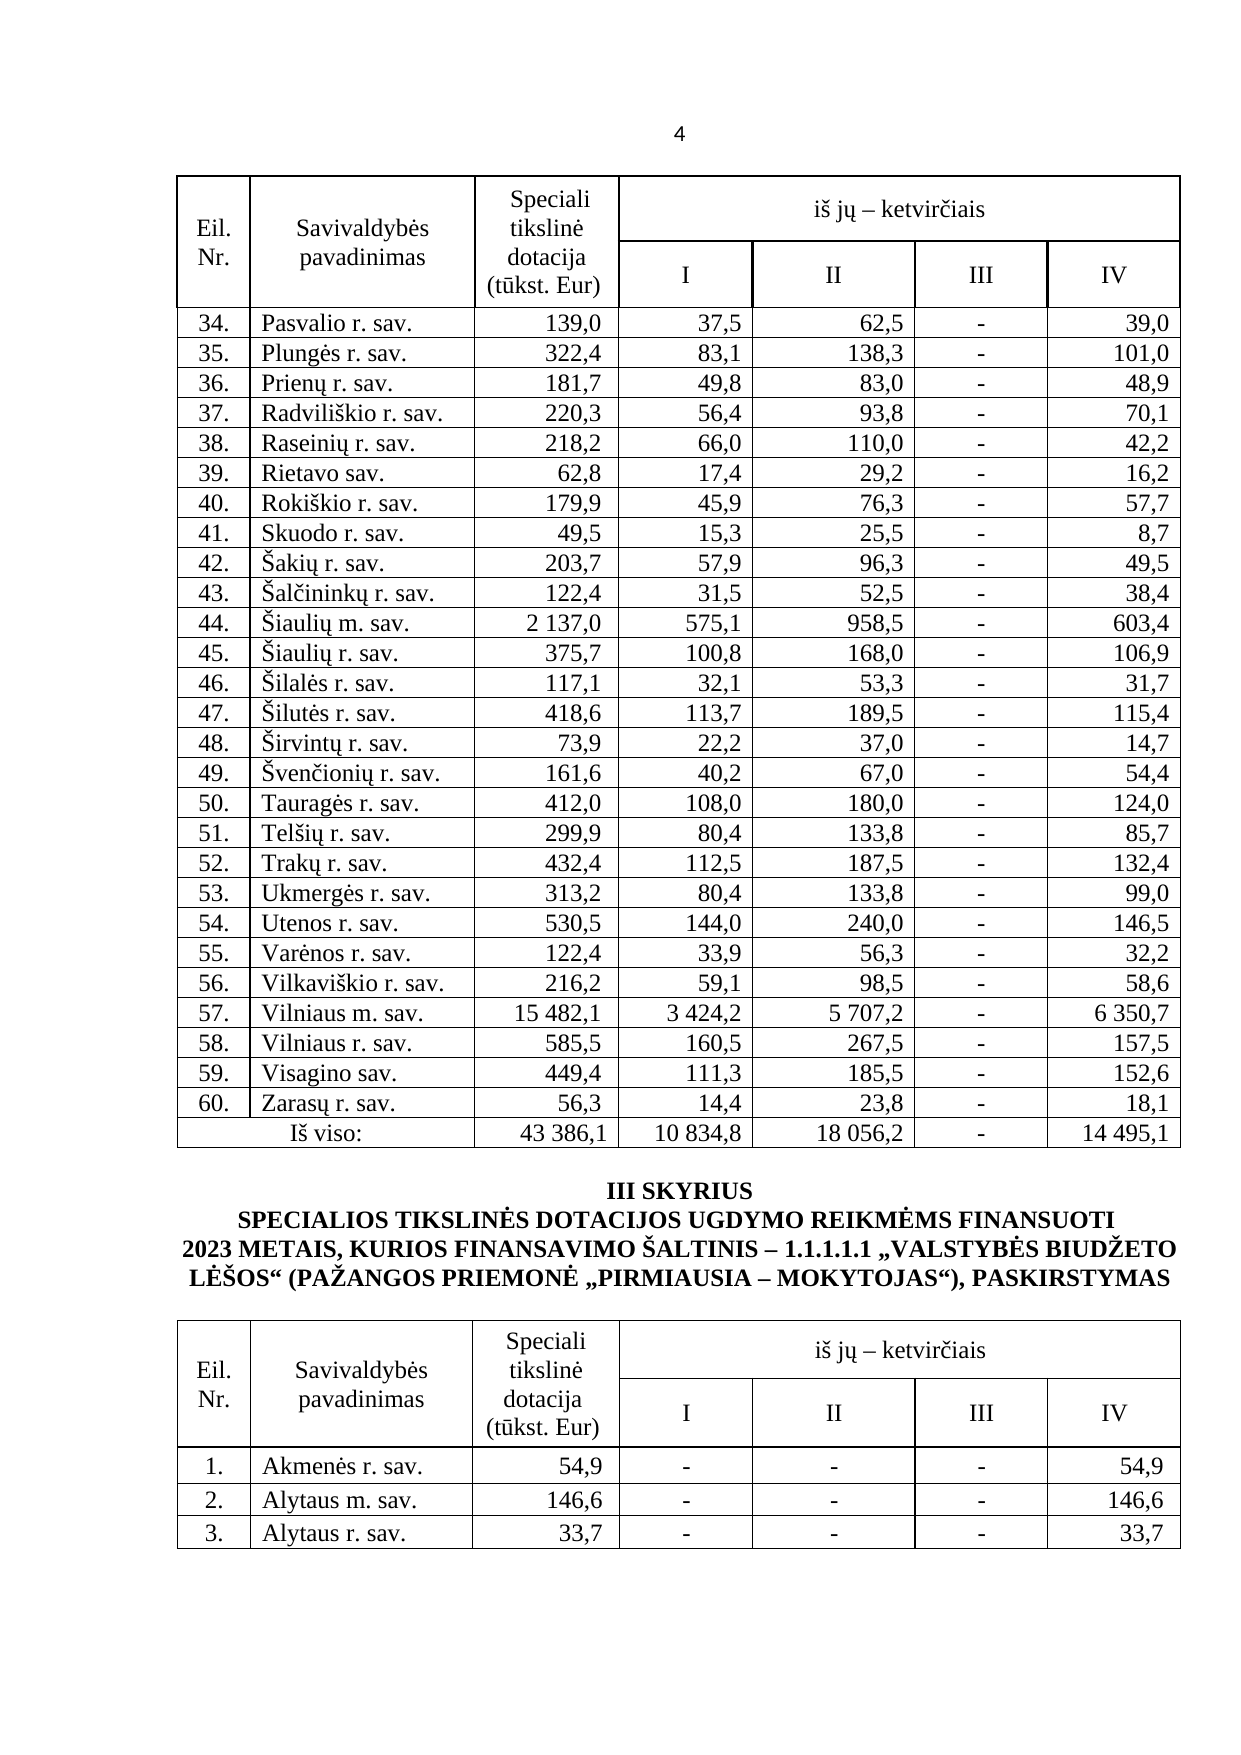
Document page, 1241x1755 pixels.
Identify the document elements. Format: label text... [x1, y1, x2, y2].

table_cell 5 707,2 [753, 998, 914, 1027]
table_cell Šakių r. sav. [251, 548, 474, 577]
table_cell 38,4 [1048, 578, 1180, 607]
table_cell 49,5 [475, 518, 618, 547]
text 2023 METAIS, KURIOS FINANSAVIMO ŠALTINIS – 1.1.1.1.1 „VALSTYBĖS BIUDŽETO LĖŠOS“ (PAŽANGOS PRIEMONĖ „PIRMIAUSIA – MOKYTOJAS“), PASKIRSTYMAS [177, 1234, 1182, 1291]
table_cell - [753, 1448, 914, 1483]
table_cell Šiaulių r. sav. [251, 638, 474, 667]
table_cell - [915, 938, 1047, 967]
table_cell 100,8 [619, 638, 752, 667]
table_cell 122,4 [475, 578, 618, 607]
table_cell 44. [178, 608, 249, 637]
table_cell Alytaus m. sav. [251, 1484, 472, 1515]
table_cell 85,7 [1048, 818, 1180, 847]
table_header iš jų – ketvirčiais [620, 1321, 1180, 1378]
table_header Speciali tikslinė dotacija (tūkst. Eur) [476, 177, 618, 307]
table_cell 48,9 [1048, 368, 1180, 397]
table_cell 66,0 [619, 428, 752, 457]
table_cell 181,7 [475, 368, 618, 397]
table_cell 585,5 [475, 1028, 618, 1057]
table_cell 49,5 [1048, 548, 1180, 577]
table_cell 48. [178, 728, 249, 757]
table_cell 160,5 [619, 1028, 752, 1057]
table_cell 67,0 [753, 758, 914, 787]
table_cell 3. [178, 1516, 250, 1548]
table_cell 54,9 [473, 1448, 619, 1483]
table_cell - [915, 1118, 1047, 1147]
table_cell 35. [178, 338, 249, 367]
table_cell 56,3 [475, 1088, 618, 1117]
table_cell - [915, 308, 1047, 337]
table_cell Radviliškio r. sav. [251, 398, 474, 427]
table_cell 52,5 [753, 578, 914, 607]
table_cell 10 834,8 [619, 1118, 752, 1147]
table_cell Raseinių r. sav. [251, 428, 474, 457]
table_cell - [915, 1058, 1047, 1087]
table_cell - [915, 488, 1047, 517]
table_cell Zarasų r. sav. [251, 1088, 474, 1117]
table_cell 418,6 [475, 698, 618, 727]
table_cell 36. [178, 368, 249, 397]
table_header iš jų – ketvirčiais [620, 177, 1179, 240]
table_cell 322,4 [475, 338, 618, 367]
table_cell - [915, 728, 1047, 757]
table_cell - [915, 338, 1047, 367]
table_cell 45,9 [619, 488, 752, 517]
table_cell - [620, 1484, 752, 1515]
table_cell 29,2 [753, 458, 914, 487]
table_cell 39,0 [1048, 308, 1180, 337]
table_cell 31,5 [619, 578, 752, 607]
table_cell 122,4 [475, 938, 618, 967]
table_cell Švenčionių r. sav. [251, 758, 474, 787]
table_cell - [915, 908, 1047, 937]
table_cell 57,9 [619, 548, 752, 577]
table_cell 144,0 [619, 908, 752, 937]
table_cell 124,0 [1048, 788, 1180, 817]
table_cell 33,7 [1048, 1516, 1180, 1548]
table_cell II [753, 1379, 914, 1446]
table_cell 62,5 [753, 308, 914, 337]
table_cell 101,0 [1048, 338, 1180, 367]
table_cell 34. [178, 308, 249, 337]
table_cell 146,6 [1048, 1484, 1180, 1515]
table_cell 111,3 [619, 1058, 752, 1087]
table_cell 375,7 [475, 638, 618, 667]
table_cell - [915, 578, 1047, 607]
table_cell 14,4 [619, 1088, 752, 1117]
table_cell - [915, 788, 1047, 817]
table_cell 3 424,2 [619, 998, 752, 1027]
table_cell 187,5 [753, 848, 914, 877]
table_cell - [915, 368, 1047, 397]
table_cell Vilniaus m. sav. [251, 998, 474, 1027]
table_cell 14,7 [1048, 728, 1180, 757]
table_cell 530,5 [475, 908, 618, 937]
table_cell - [915, 1028, 1047, 1057]
table_cell - [915, 548, 1047, 577]
table_cell 32,2 [1048, 938, 1180, 967]
table_cell 80,4 [619, 878, 752, 907]
table_cell - [915, 998, 1047, 1027]
table_cell 220,3 [475, 398, 618, 427]
table_cell Skuodo r. sav. [251, 518, 474, 547]
table_cell Rietavo sav. [251, 458, 474, 487]
table_cell 62,8 [475, 458, 618, 487]
table_cell 80,4 [619, 818, 752, 847]
table_cell 37. [178, 398, 249, 427]
table_cell - [620, 1448, 752, 1483]
table_cell Šilutės r. sav. [251, 698, 474, 727]
table_cell 55. [178, 938, 249, 967]
table_cell Akmenės r. sav. [251, 1448, 472, 1483]
table_cell Rokiškio r. sav. [251, 488, 474, 517]
table_cell - [916, 1484, 1047, 1515]
table_cell Trakų r. sav. [251, 848, 474, 877]
table_cell 50. [178, 788, 249, 817]
table_cell 33,7 [473, 1516, 619, 1548]
table_cell Ukmergės r. sav. [251, 878, 474, 907]
table_header Speciali tikslinė dotacija (tūkst. Eur) [473, 1321, 619, 1446]
table_cell 59. [178, 1058, 249, 1087]
table_cell 146,6 [473, 1484, 619, 1515]
text III SKYRIUS [177, 1176, 1182, 1205]
table_cell 575,1 [619, 608, 752, 637]
table_cell 47. [178, 698, 249, 727]
table_cell 56,3 [753, 938, 914, 967]
table_cell 18,1 [1048, 1088, 1180, 1117]
table_cell 189,5 [753, 698, 914, 727]
table_cell 2 137,0 [475, 608, 618, 637]
table_cell Utenos r. sav. [251, 908, 474, 937]
table_cell 16,2 [1048, 458, 1180, 487]
table_cell - [620, 1516, 752, 1548]
table_cell 8,7 [1048, 518, 1180, 547]
table_cell III [916, 1379, 1047, 1446]
table_cell 42. [178, 548, 249, 577]
table_header Eil. Nr. [178, 177, 249, 307]
table_cell 152,6 [1048, 1058, 1180, 1087]
table_cell 112,5 [619, 848, 752, 877]
table_cell Plungės r. sav. [251, 338, 474, 367]
table_cell 146,5 [1048, 908, 1180, 937]
table_cell 110,0 [753, 428, 914, 457]
table_cell - [915, 848, 1047, 877]
table_cell 93,8 [753, 398, 914, 427]
table_cell 299,9 [475, 818, 618, 847]
table_cell Tauragės r. sav. [251, 788, 474, 817]
table_header Savivaldybės pavadinimas [251, 1321, 472, 1446]
table_cell 25,5 [753, 518, 914, 547]
table_cell - [753, 1516, 914, 1548]
table_cell 43. [178, 578, 249, 607]
table_cell - [915, 818, 1047, 847]
table_cell - [915, 668, 1047, 697]
table_cell 132,4 [1048, 848, 1180, 877]
table_cell Prienų r. sav. [251, 368, 474, 397]
table_cell 49,8 [619, 368, 752, 397]
table_cell Alytaus r. sav. [251, 1516, 472, 1548]
table_cell 216,2 [475, 968, 618, 997]
table_cell 18 056,2 [753, 1118, 914, 1147]
table_cell 99,0 [1048, 878, 1180, 907]
table_cell 313,2 [475, 878, 618, 907]
table_cell - [915, 758, 1047, 787]
table_cell - [915, 458, 1047, 487]
table_cell 96,3 [753, 548, 914, 577]
table_cell 54. [178, 908, 249, 937]
table_cell 603,4 [1048, 608, 1180, 637]
table_cell 51. [178, 818, 249, 847]
table_cell 161,6 [475, 758, 618, 787]
table_cell 133,8 [753, 818, 914, 847]
table_cell - [915, 638, 1047, 667]
table_header Eil. Nr. [178, 1321, 250, 1446]
table_cell 41. [178, 518, 249, 547]
table_cell 58,6 [1048, 968, 1180, 997]
table_cell 203,7 [475, 548, 618, 577]
table_cell 17,4 [619, 458, 752, 487]
table_cell 57,7 [1048, 488, 1180, 517]
table_cell 37,5 [619, 308, 752, 337]
table_cell Vilniaus r. sav. [251, 1028, 474, 1057]
table_cell I [620, 1379, 752, 1446]
table_cell IV [1048, 1379, 1180, 1446]
table_cell 37,0 [753, 728, 914, 757]
table_cell - [915, 608, 1047, 637]
table_cell 15,3 [619, 518, 752, 547]
table_cell 42,2 [1048, 428, 1180, 457]
table_cell - [916, 1448, 1047, 1483]
table_cell 180,0 [753, 788, 914, 817]
table_cell 6 350,7 [1048, 998, 1180, 1027]
table_cell 38. [178, 428, 249, 457]
table_cell 106,9 [1048, 638, 1180, 667]
table_cell - [916, 1516, 1047, 1548]
table_cell 39. [178, 458, 249, 487]
table_cell Telšių r. sav. [251, 818, 474, 847]
table_cell 54,4 [1048, 758, 1180, 787]
table_cell 113,7 [619, 698, 752, 727]
table_cell 958,5 [753, 608, 914, 637]
table_cell 14 495,1 [1048, 1118, 1180, 1147]
table_cell 31,7 [1048, 668, 1180, 697]
table_cell 412,0 [475, 788, 618, 817]
table_cell 53. [178, 878, 249, 907]
table_cell 98,5 [753, 968, 914, 997]
table_cell 168,0 [753, 638, 914, 667]
table_cell 73,9 [475, 728, 618, 757]
table_cell Varėnos r. sav. [251, 938, 474, 967]
table_cell 49. [178, 758, 249, 787]
table_cell - [915, 968, 1047, 997]
table_cell 2. [178, 1484, 250, 1515]
table_cell - [915, 878, 1047, 907]
table_cell IV [1049, 242, 1179, 307]
table_cell 133,8 [753, 878, 914, 907]
table_cell 108,0 [619, 788, 752, 817]
table_cell - [915, 428, 1047, 457]
table_cell 15 482,1 [475, 998, 618, 1027]
table_cell 40. [178, 488, 249, 517]
table_cell 45. [178, 638, 249, 667]
table_cell 179,9 [475, 488, 618, 517]
table_cell - [753, 1484, 914, 1515]
table_cell 267,5 [753, 1028, 914, 1057]
table_cell - [915, 518, 1047, 547]
table_cell 59,1 [619, 968, 752, 997]
table_cell 54,9 [1048, 1448, 1180, 1483]
table_cell Šalčininkų r. sav. [251, 578, 474, 607]
table_cell 40,2 [619, 758, 752, 787]
table_cell Pasvalio r. sav. [251, 308, 474, 337]
table_cell 115,4 [1048, 698, 1180, 727]
table_cell 58. [178, 1028, 249, 1057]
table_cell Vilkaviškio r. sav. [251, 968, 474, 997]
table_cell 53,3 [753, 668, 914, 697]
table_cell - [915, 698, 1047, 727]
table_cell 56. [178, 968, 249, 997]
table_cell 46. [178, 668, 249, 697]
table_cell 117,1 [475, 668, 618, 697]
table_cell 76,3 [753, 488, 914, 517]
table_cell 449,4 [475, 1058, 618, 1087]
table_cell 83,0 [753, 368, 914, 397]
table_cell 43 386,1 [475, 1118, 618, 1147]
table_cell 157,5 [1048, 1028, 1180, 1057]
table_cell 240,0 [753, 908, 914, 937]
table_cell - [915, 1088, 1047, 1117]
table_cell 56,4 [619, 398, 752, 427]
table_cell Šilalės r. sav. [251, 668, 474, 697]
table_cell 22,2 [619, 728, 752, 757]
table_cell 138,3 [753, 338, 914, 367]
table_cell 23,8 [753, 1088, 914, 1117]
table_cell 33,9 [619, 938, 752, 967]
table_cell 218,2 [475, 428, 618, 457]
table_cell 139,0 [475, 308, 618, 337]
table_cell 57. [178, 998, 249, 1027]
table_cell 185,5 [753, 1058, 914, 1087]
table_cell I [620, 242, 751, 307]
table_cell III [916, 242, 1046, 307]
table_cell 60. [178, 1088, 249, 1117]
table_cell 1. [178, 1448, 250, 1483]
table_cell 432,4 [475, 848, 618, 877]
table_cell Širvintų r. sav. [251, 728, 474, 757]
table_cell Šiaulių m. sav. [251, 608, 474, 637]
table_cell II [754, 242, 914, 307]
text SPECIALIOS TIKSLINĖS DOTACIJOS UGDYMO REIKMĖMS FINANSUOTI [177, 1205, 1182, 1234]
table_cell - [915, 398, 1047, 427]
table_cell 83,1 [619, 338, 752, 367]
table_cell Visagino sav. [251, 1058, 474, 1087]
table_cell Iš viso: [178, 1118, 474, 1147]
table_header Savivaldybės pavadinimas [251, 177, 474, 307]
table_cell 70,1 [1048, 398, 1180, 427]
table_cell 52. [178, 848, 249, 877]
table_cell 32,1 [619, 668, 752, 697]
